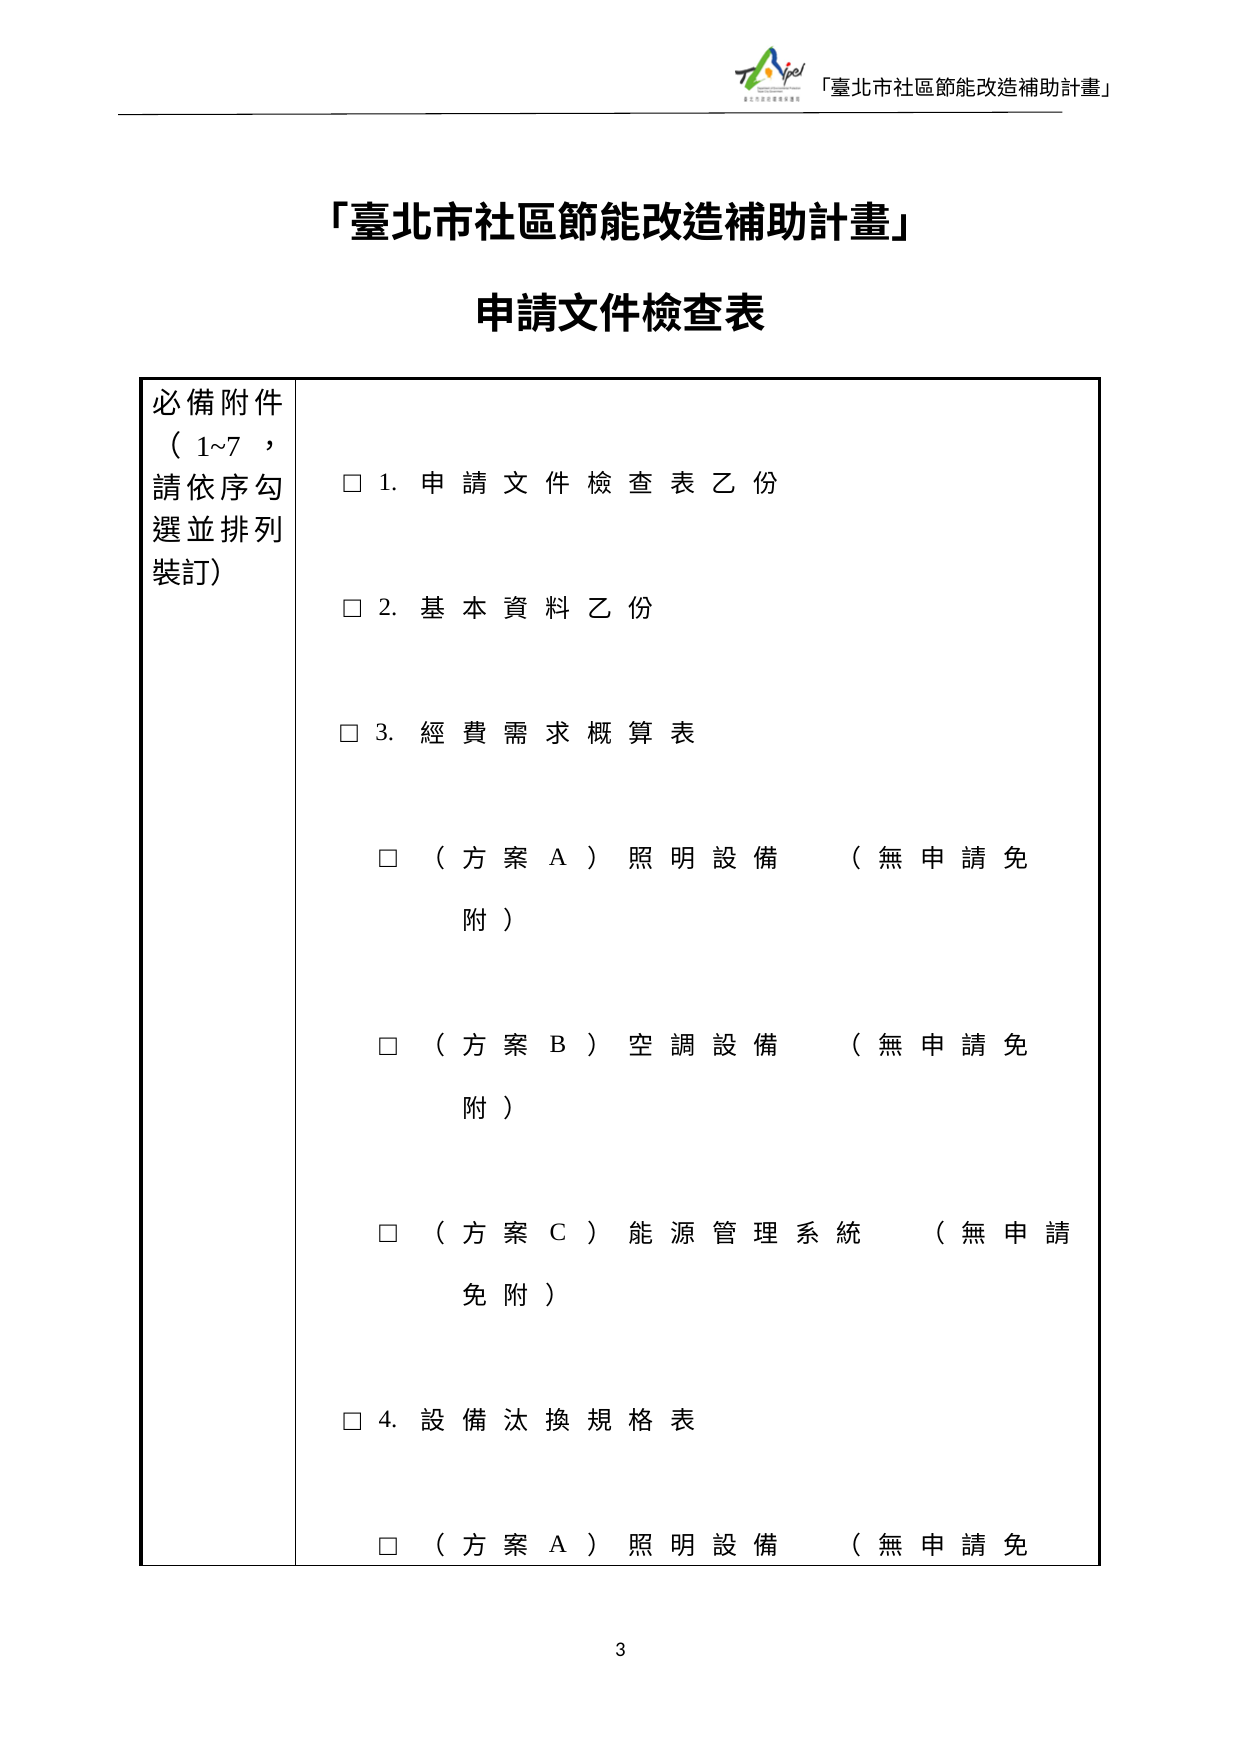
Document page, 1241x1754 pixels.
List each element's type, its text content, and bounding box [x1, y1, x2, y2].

text 申請文件檢查表 [120, 280, 1120, 340]
text 「臺北市社區節能改造補助計畫」 [120, 189, 1120, 250]
table_header □ 1.申請文件檢查表乙份 □ 2.基本資料乙份 □ 3. 經費需求概算表 □ （方案A）照明設備 （無申請免附） □ （方案B）空調設備 （無申請免附） □ （方案C）能源管理系統 （無申請免附） □ 4.設備汰換規格表 □ （方案A）照明設備 （無申請免 [296, 380, 1098, 1564]
table_header 必備附件（1~7，請依序勾選並排列裝訂） [143, 380, 295, 1564]
